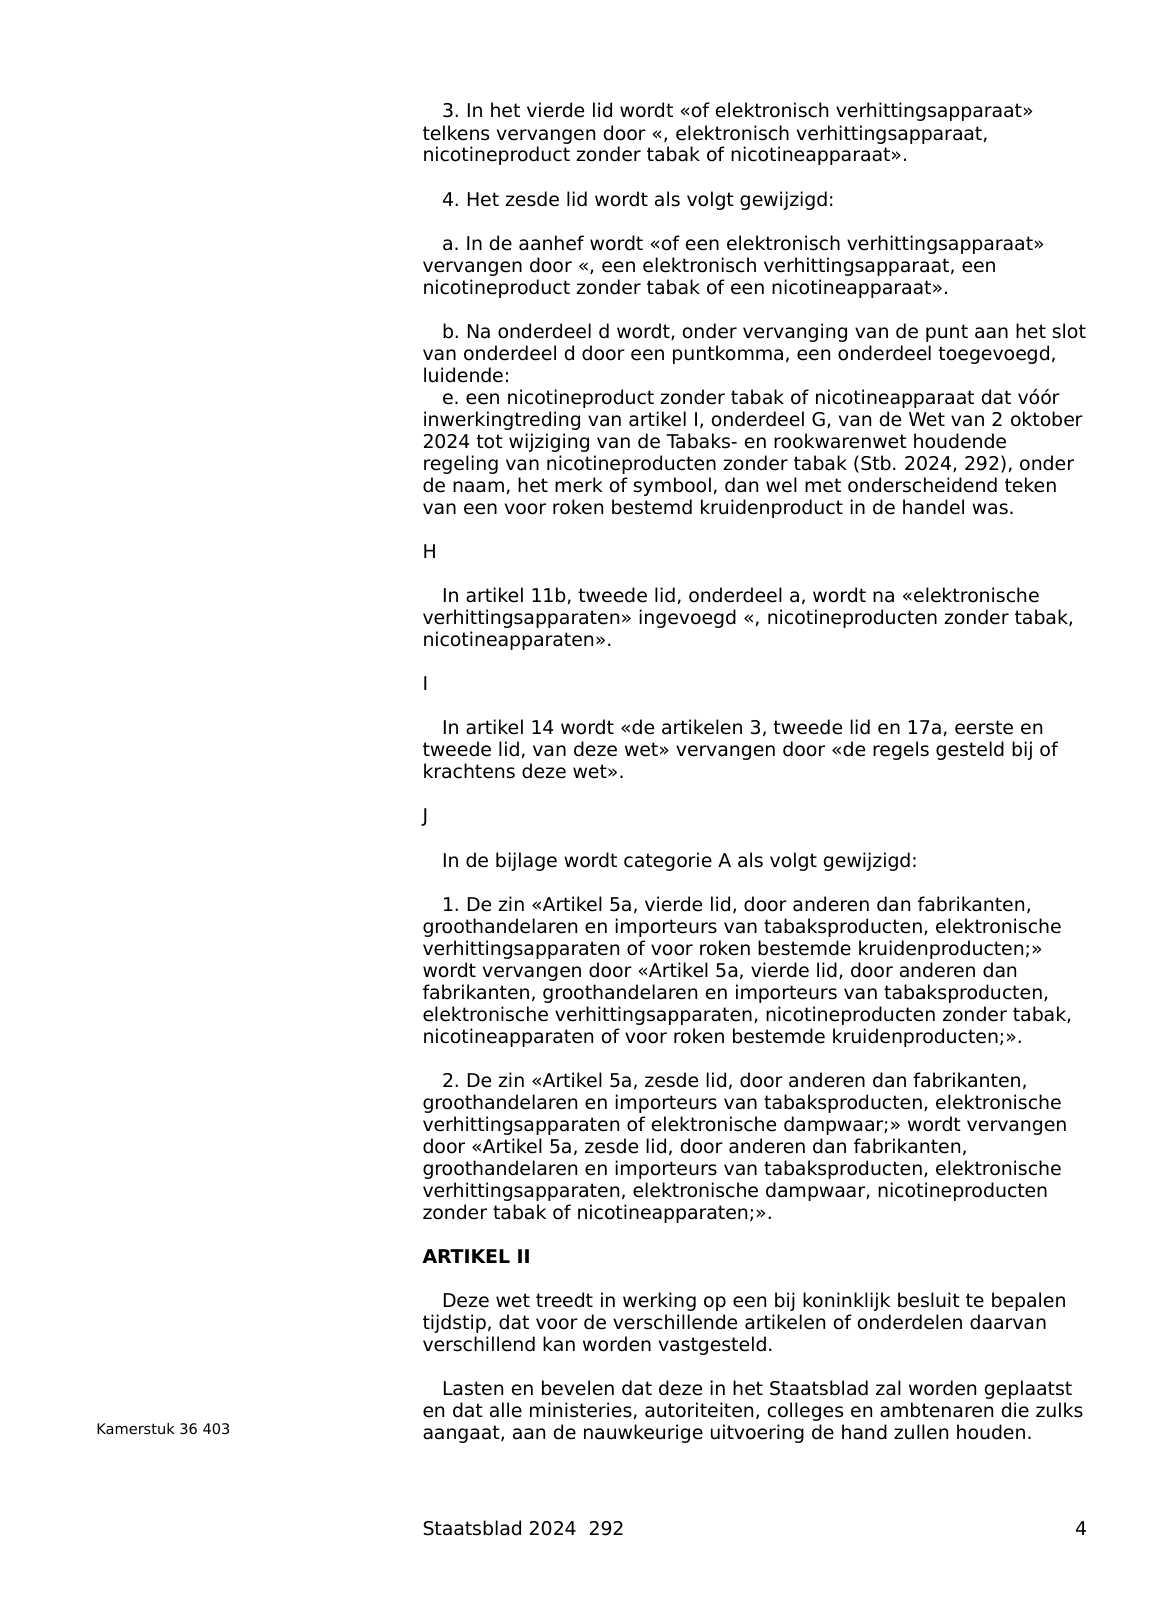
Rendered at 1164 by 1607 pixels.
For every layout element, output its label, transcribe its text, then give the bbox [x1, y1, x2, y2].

text e. een nicotineproduct zonder tabak of nicotineapparaat dat vóór inwerkingtreding van artikel I, onderdeel G, van de Wet van 2 oktober 2024 tot wijziging van de Tabaks- en rookwarenwet houdende regeling van nicotineproducten zonder tabak (Stb. 2024, 292), onder de naam, het merk of symbool, dan wel met onderscheidend teken van een voor roken bestemd kruidenproduct in de handel was. [422, 387, 1087, 519]
text a. In de aanhef wordt «of een elektronisch verhittingsapparaat» vervangen door «, een elektronisch verhittingsapparaat, een nicotineproduct zonder tabak of een nicotineapparaat». [422, 233, 1087, 299]
text 2. De zin «Artikel 5a, zesde lid, door anderen dan fabrikanten, groothandelaren en importeurs van tabaksproducten, elektronische verhittingsapparaten of elektronische dampwaar;» wordt vervangen door «Artikel 5a, zesde lid, door anderen dan fabrikanten, groothandelaren en importeurs van tabaksproducten, elektronische verhittingsapparaten, elektronische dampwaar, nicotineproducten zonder tabak of nicotineapparaten;». [422, 1070, 1087, 1224]
text In de bijlage wordt categorie A als volgt gewijzigd: [422, 849, 1087, 872]
text H [422, 541, 1087, 563]
text In artikel 14 wordt «de artikelen 3, tweede lid en 17a, eerste en tweede lid, van deze wet» vervangen door «de regels gesteld bij of krachtens deze wet». [422, 717, 1087, 783]
text 4. Het zesde lid wordt als volgt gewijzigd: [422, 188, 1087, 211]
text b. Na onderdeel d wordt, onder vervanging van de punt aan het slot van onderdeel d door een puntkomma, een onderdeel toegevoegd, luidende: [422, 321, 1087, 387]
text In artikel 11b, tweede lid, onderdeel a, wordt na «elektronische verhittingsapparaten» ingevoegd «, nicotineproducten zonder tabak, nicotineapparaten». [422, 585, 1087, 651]
text 3. In het vierde lid wordt «of elektronisch verhittingsapparaat» telkens vervangen door «, elektronisch verhittingsapparaat, nicotineproduct zonder tabak of nicotineapparaat». [422, 100, 1087, 166]
subtitle ARTIKEL II [422, 1246, 1087, 1268]
text Deze wet treedt in werking op een bij koninklijk besluit te bepalen tijdstip, dat voor de verschillende artikelen of onderdelen daarvan verschillend kan worden vastgesteld. [422, 1290, 1087, 1356]
text Lasten en bevelen dat deze in het Staatsblad zal worden geplaatst en dat alle ministeries, autoriteiten, colleges en ambtenaren die zulks aangaat, aan de nauwkeurige uitvoering de hand zullen houden. [422, 1378, 1087, 1444]
text J [422, 805, 1087, 827]
text 1. De zin «Artikel 5a, vierde lid, door anderen dan fabrikanten, groothandelaren en importeurs van tabaksproducten, elektronische verhittingsapparaten of voor roken bestemde kruidenproducten;» wordt vervangen door «Artikel 5a, vierde lid, door anderen dan fabrikanten, groothandelaren en importeurs van tabaksproducten, elektronische verhittingsapparaten, nicotineproducten zonder tabak, nicotineapparaten of voor roken bestemde kruidenproducten;». [422, 894, 1087, 1048]
text Kamerstuk 36 403 [77, 1421, 396, 1438]
text I [422, 673, 1087, 695]
